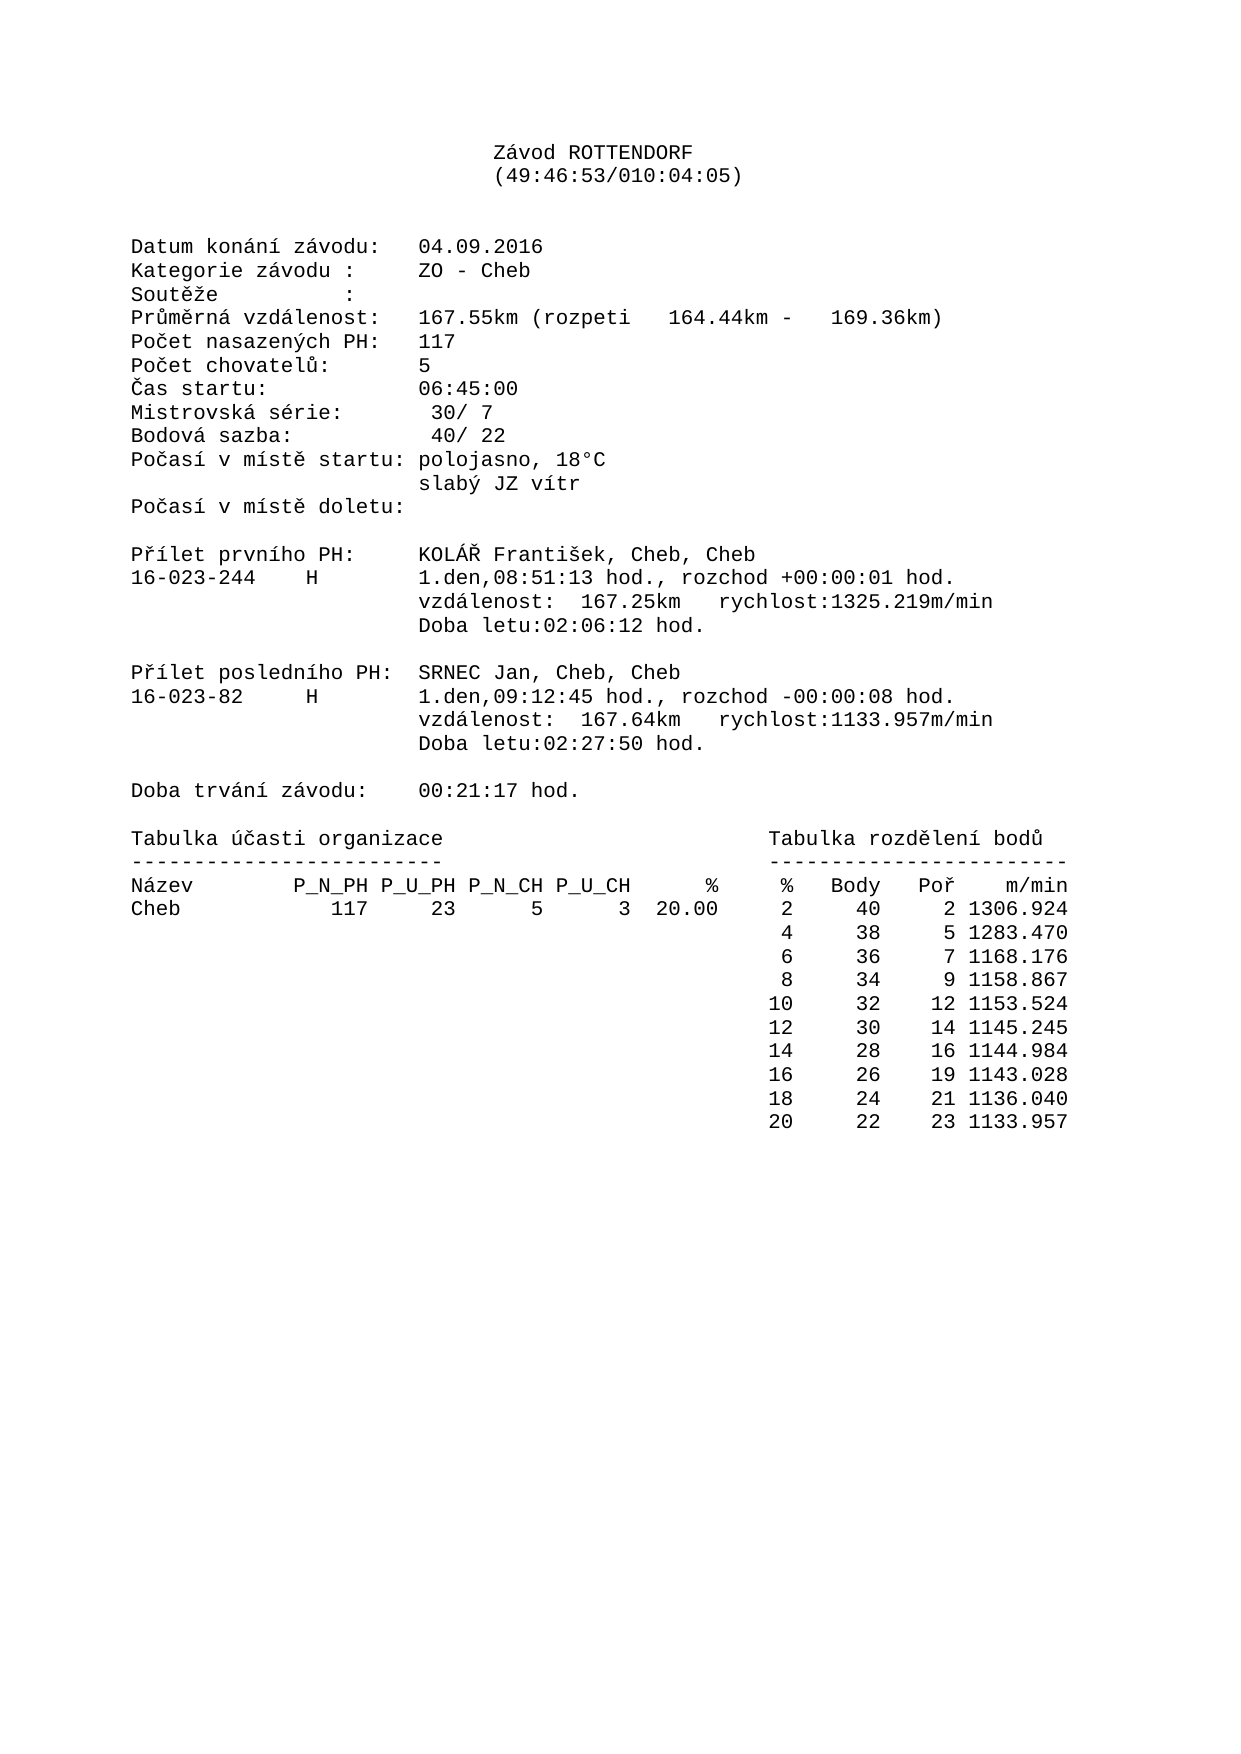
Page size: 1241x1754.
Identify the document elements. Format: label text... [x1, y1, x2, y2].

text Soutěže : [118, 284, 1122, 307]
text Doba letu:02:06:12 hod. [118, 615, 1122, 638]
text 18 24 21 1136.040 [118, 1088, 1122, 1111]
text Přílet prvního PH: KOLÁŘ František, Cheb, Cheb [118, 544, 1122, 567]
text 14 28 16 1144.984 [118, 1040, 1122, 1064]
text Název P_N_PH P_U_PH P_N_CH P_U_CH % % Body Poř m/min [118, 875, 1122, 898]
text Počasí v místě startu: polojasno, 18°C [118, 449, 1122, 473]
text 8 34 9 1158.867 [118, 969, 1122, 993]
text Počasí v místě doletu: [118, 496, 1122, 520]
text Počet nasazených PH: 117 [118, 331, 1122, 354]
text Kategorie závodu : ZO - Cheb [118, 260, 1122, 284]
text Cheb 117 23 5 3 20.00 2 40 2 1306.924 [118, 898, 1122, 922]
text (49:46:53/010:04:05) [118, 165, 1122, 189]
text vzdálenost: 167.25km rychlost:1325.219m/min [118, 591, 1122, 615]
text 12 30 14 1145.245 [118, 1017, 1122, 1040]
text Datum konání závodu: 04.09.2016 [118, 236, 1122, 260]
text 10 32 12 1153.524 [118, 993, 1122, 1017]
text Čas startu: 06:45:00 [118, 378, 1122, 402]
text 16-023-82 H 1.den,09:12:45 hod., rozchod -00:00:08 hod. [118, 686, 1122, 709]
text 4 38 5 1283.470 [118, 922, 1122, 946]
text Přílet posledního PH: SRNEC Jan, Cheb, Cheb [118, 662, 1122, 686]
text ------------------------- ------------------------ [118, 851, 1122, 875]
text Závod ROTTENDORF [118, 142, 1122, 165]
text 16-023-244 H 1.den,08:51:13 hod., rozchod +00:00:01 hod. [118, 567, 1122, 591]
text Doba trvání závodu: 00:21:17 hod. [118, 780, 1122, 804]
text 16 26 19 1143.028 [118, 1064, 1122, 1088]
text Průměrná vzdálenost: 167.55km (rozpeti 164.44km - 169.36km) [118, 307, 1122, 331]
text 6 36 7 1168.176 [118, 946, 1122, 969]
text vzdálenost: 167.64km rychlost:1133.957m/min [118, 709, 1122, 733]
text slabý JZ vítr [118, 473, 1122, 496]
text Doba letu:02:27:50 hod. [118, 733, 1122, 757]
text Tabulka účasti organizace Tabulka rozdělení bodů [118, 827, 1122, 851]
text Počet chovatelů: 5 [118, 354, 1122, 378]
text Mistrovská série: 30/ 7 [118, 402, 1122, 426]
text Bodová sazba: 40/ 22 [118, 426, 1122, 449]
text 20 22 23 1133.957 [118, 1111, 1122, 1135]
